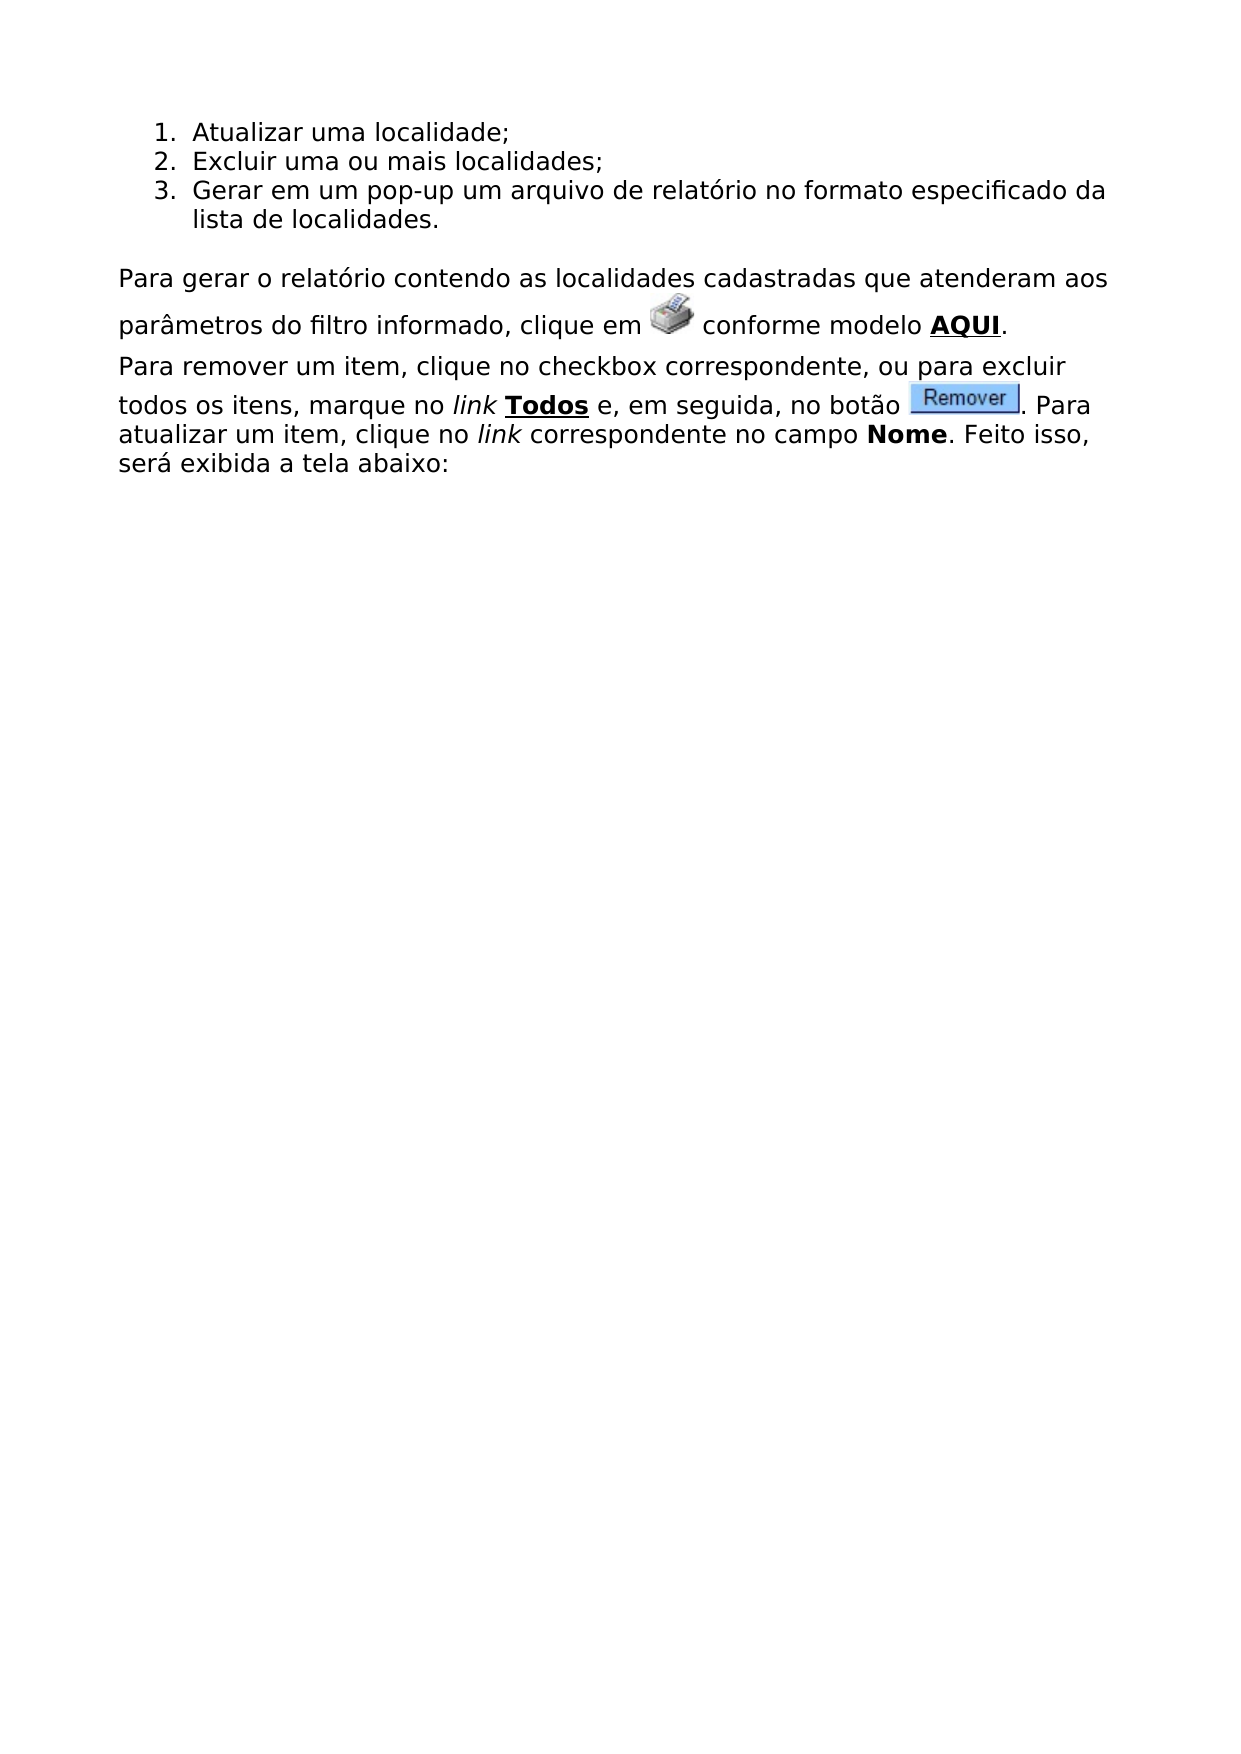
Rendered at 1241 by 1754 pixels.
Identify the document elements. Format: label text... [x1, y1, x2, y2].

text Para gerar o relatório contendo as localidades cadastradas que atenderam aos parâmetros do filtro informado, clique em conforme modelo AQUI. [118, 264, 1122, 340]
list Gerar em um pop-up um arquivo de relatório no formato especificado da lista de localidades. [177, 176, 1122, 235]
text Para remover um item, clique no checkbox correspondente, ou para excluir todos os itens, marque no link Todos e, em seguida, no botão . Para atualizar um item, clique no link correspondente no campo Nome. Feito isso, será exibida a tela abaixo: [118, 352, 1122, 479]
picture [650, 293, 695, 334]
picture [908, 381, 1020, 415]
list Excluir uma ou mais localidades; [177, 147, 1122, 176]
list Atualizar uma localidade; [177, 118, 1122, 147]
